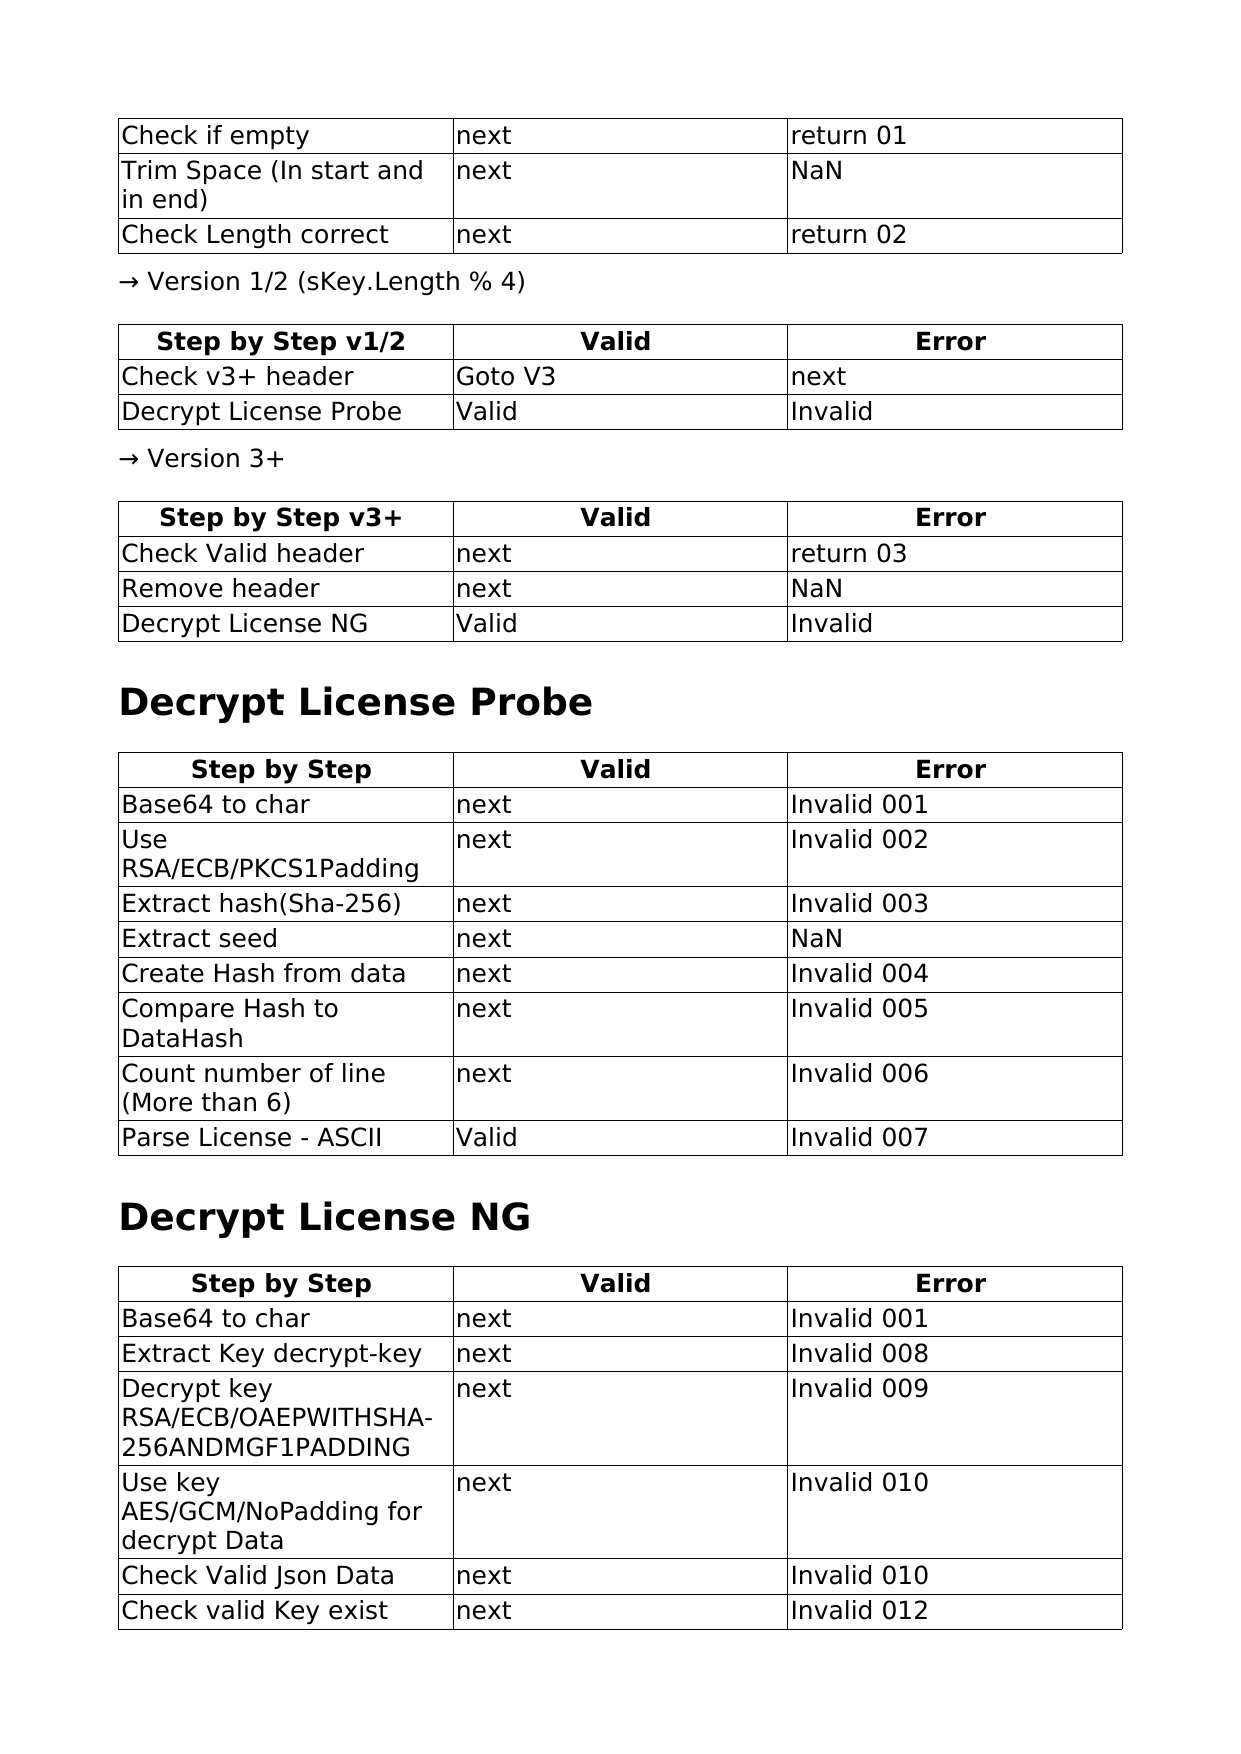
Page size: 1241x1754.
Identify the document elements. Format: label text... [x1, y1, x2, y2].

table_cell next [454, 1372, 787, 1465]
table_cell next [454, 1595, 787, 1628]
table_cell Goto V3 [454, 360, 787, 394]
table_cell NaN [788, 922, 1122, 957]
table_cell next [454, 572, 787, 606]
table_cell next [454, 154, 787, 217]
table_header Error [788, 753, 1122, 787]
table_cell return 02 [788, 219, 1122, 253]
table_cell next [454, 788, 787, 822]
table_cell Invalid 010 [788, 1466, 1122, 1558]
table_cell Check Valid header [119, 537, 453, 571]
table_cell Invalid 012 [788, 1595, 1122, 1628]
table_header Step by Step v1/2 [119, 325, 453, 359]
table_cell Create Hash from data [119, 958, 453, 992]
table_cell next [788, 360, 1122, 394]
table_cell next [454, 922, 787, 957]
table_cell Invalid 010 [788, 1559, 1122, 1593]
table_cell Compare Hash to DataHash [119, 993, 453, 1056]
table_cell Base64 to char [119, 1302, 453, 1336]
table_cell next [454, 958, 787, 992]
table_cell Decrypt License NG [119, 607, 453, 641]
table_cell Invalid [788, 607, 1122, 641]
table_header Step by Step [119, 1267, 453, 1301]
subtitle Decrypt License Probe [118, 681, 1122, 724]
table_cell Check valid Key exist [119, 1595, 453, 1628]
table_cell Invalid 001 [788, 788, 1122, 822]
table_cell next [454, 1559, 787, 1593]
table_cell Invalid 003 [788, 887, 1122, 921]
table_cell return 01 [788, 119, 1122, 153]
table_cell Valid [454, 1121, 787, 1155]
table_header Valid [454, 753, 787, 787]
table_cell Invalid 006 [788, 1057, 1122, 1120]
table_cell Check if empty [119, 119, 453, 153]
table_cell next [454, 1337, 787, 1371]
table_header Error [788, 325, 1122, 359]
table_cell next [454, 1302, 787, 1336]
table_cell Invalid 008 [788, 1337, 1122, 1371]
table_cell Invalid 007 [788, 1121, 1122, 1155]
table_cell next [454, 537, 787, 571]
table_cell Decrypt License Probe [119, 395, 453, 429]
table_cell Trim Space (In start and in end) [119, 154, 453, 217]
table_cell next [454, 993, 787, 1056]
table_cell Valid [454, 395, 787, 429]
table_header Valid [454, 1267, 787, 1301]
table_cell Parse License - ASCII [119, 1121, 453, 1155]
table_cell next [454, 1057, 787, 1120]
table_cell next [454, 219, 787, 253]
table_cell Use key AES/GCM/NoPadding for decrypt Data [119, 1466, 453, 1558]
table_cell NaN [788, 572, 1122, 606]
table_cell Extract Key decrypt-key [119, 1337, 453, 1371]
table_cell Check Valid Json Data [119, 1559, 453, 1593]
table_cell next [454, 1466, 787, 1558]
table_cell NaN [788, 154, 1122, 217]
table_cell Count number of line (More than 6) [119, 1057, 453, 1120]
table_cell Check Length correct [119, 219, 453, 253]
table_cell Remove header [119, 572, 453, 606]
table_cell Invalid 002 [788, 823, 1122, 886]
table_header Error [788, 502, 1122, 536]
table_cell Invalid 004 [788, 958, 1122, 992]
table_cell next [454, 119, 787, 153]
table_header Valid [454, 502, 787, 536]
table_cell next [454, 823, 787, 886]
table_header Error [788, 1267, 1122, 1301]
table_cell Extract hash(Sha-256) [119, 887, 453, 921]
text → Version 1/2 (sKey.Length % 4) [118, 267, 1122, 297]
table_cell Invalid [788, 395, 1122, 429]
table_cell Check v3+ header [119, 360, 453, 394]
table_cell Base64 to char [119, 788, 453, 822]
subtitle Decrypt License NG [118, 1195, 1122, 1239]
table_header Step by Step v3+ [119, 502, 453, 536]
table_cell Invalid 005 [788, 993, 1122, 1056]
table_cell Invalid 001 [788, 1302, 1122, 1336]
table_header Step by Step [119, 753, 453, 787]
text → Version 3+ [118, 444, 1122, 473]
table_cell return 03 [788, 537, 1122, 571]
table_cell Invalid 009 [788, 1372, 1122, 1465]
table_cell Use RSA/ECB/PKCS1Padding [119, 823, 453, 886]
table_header Valid [454, 325, 787, 359]
table_cell Valid [454, 607, 787, 641]
table_cell next [454, 887, 787, 921]
table_cell Extract seed [119, 922, 453, 957]
table_cell Decrypt key RSA/ECB/OAEPWITHSHA-256ANDMGF1PADDING [119, 1372, 453, 1465]
